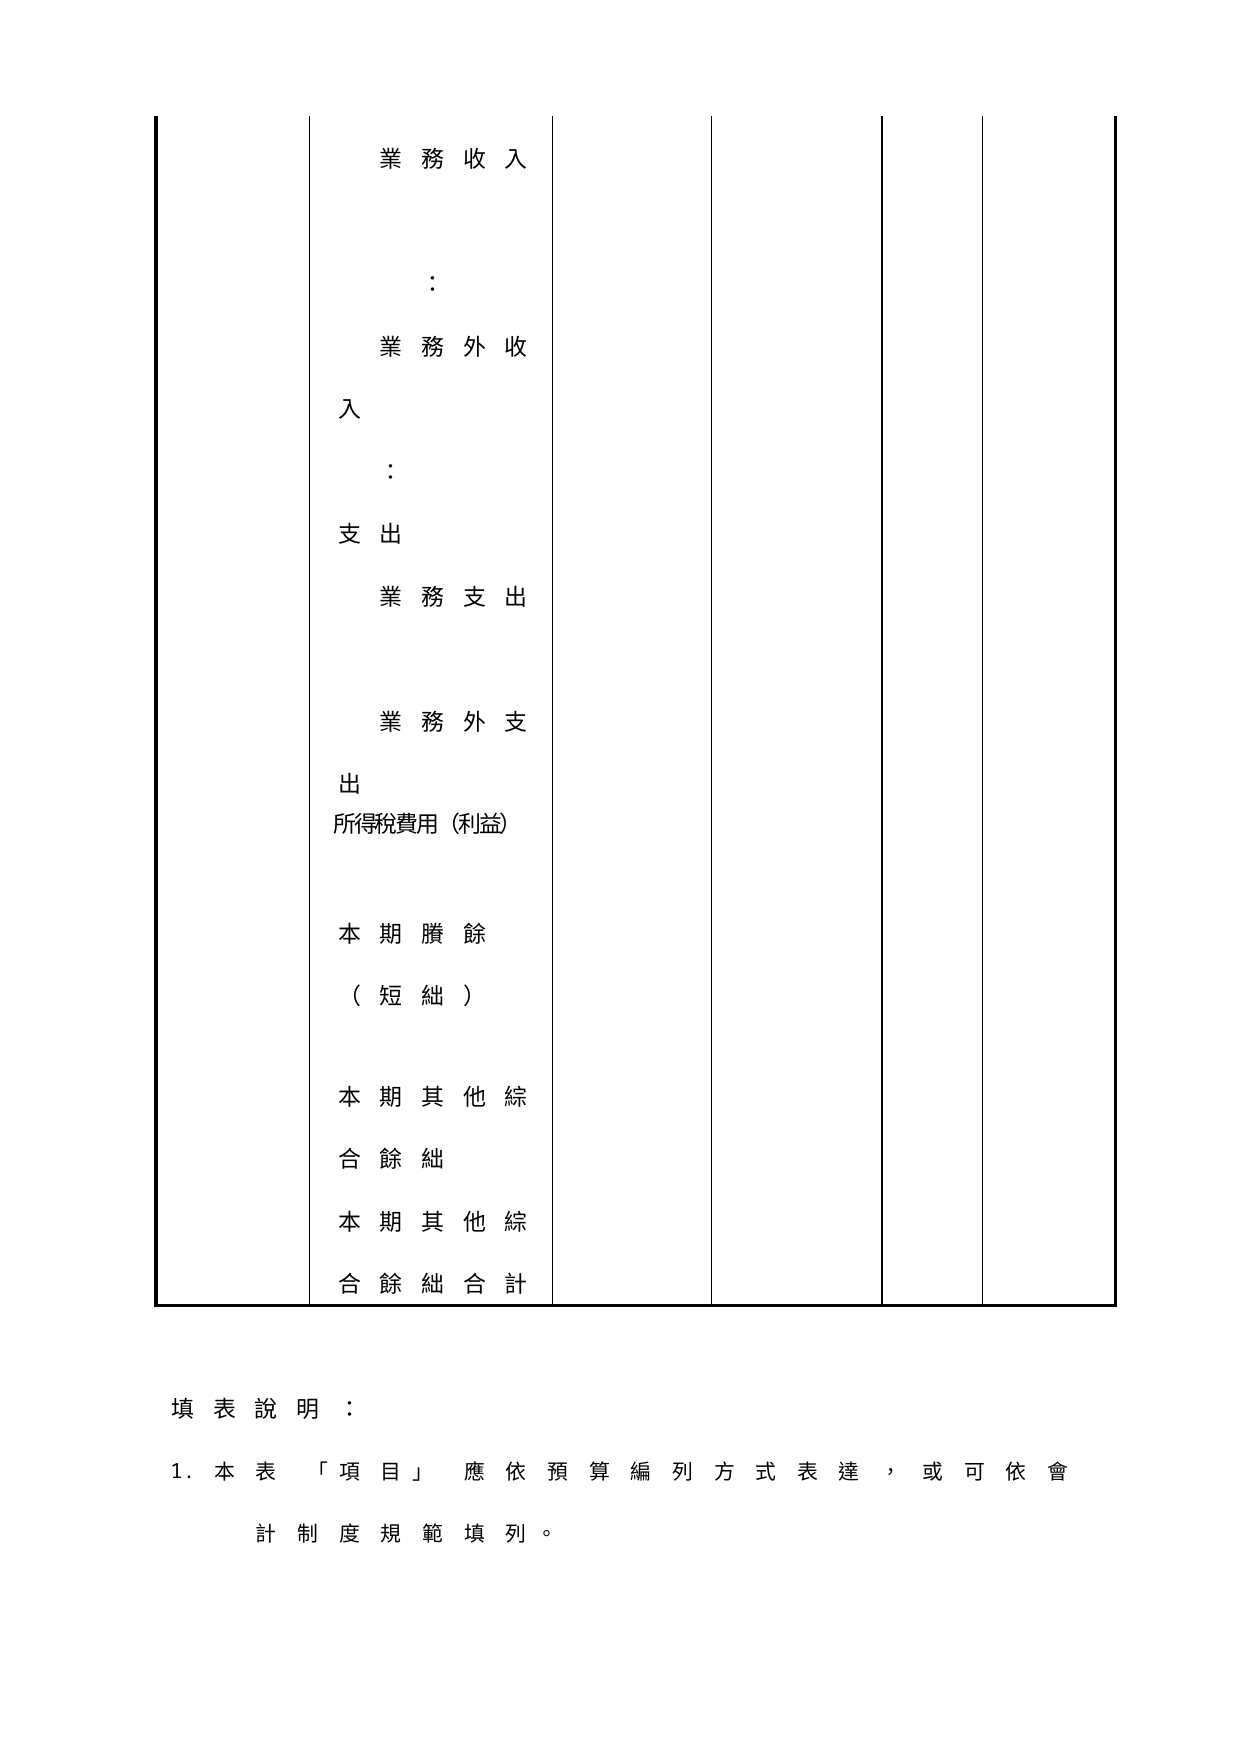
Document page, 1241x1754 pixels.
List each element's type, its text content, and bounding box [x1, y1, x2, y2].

table_cell [158, 179, 309, 217]
table_cell [158, 304, 309, 428]
table_cell [712, 804, 881, 842]
table_cell [158, 554, 309, 616]
table_cell ： [310, 217, 552, 303]
table_cell [712, 616, 881, 654]
table_cell [983, 1016, 1114, 1178]
table_cell [553, 429, 711, 491]
table_cell 業務外收入 [310, 304, 552, 428]
table_cell [883, 429, 982, 491]
table_cell [310, 179, 552, 217]
table_cell [553, 804, 711, 842]
table_cell [883, 554, 982, 616]
table_cell [983, 654, 1114, 803]
table_cell [983, 554, 1114, 616]
table_cell [983, 842, 1114, 1016]
table_cell [553, 217, 711, 303]
table_cell [553, 1016, 711, 1178]
table_cell [712, 179, 881, 217]
table_cell [983, 491, 1114, 553]
table_cell [712, 554, 881, 616]
table_cell [158, 804, 309, 842]
table_cell [712, 842, 881, 1016]
table_cell [712, 304, 881, 428]
table_cell [883, 804, 982, 842]
table_cell 支出 [310, 491, 552, 553]
table_cell [983, 304, 1114, 428]
table_cell [983, 616, 1114, 654]
table_cell [883, 116, 982, 178]
table_cell [310, 616, 552, 654]
table_cell [883, 304, 982, 428]
table_cell [983, 804, 1114, 842]
table_cell 本期賸餘（短絀） [310, 842, 552, 1016]
table_cell [553, 616, 711, 654]
table_cell [158, 429, 309, 491]
table_cell [883, 654, 982, 803]
table_cell [553, 842, 711, 1016]
table_cell [158, 1016, 309, 1178]
table_cell [983, 429, 1114, 491]
table_cell [883, 842, 982, 1016]
table_cell 本期其他綜合餘絀 [310, 1016, 552, 1178]
table_cell 業務外支出 [310, 654, 552, 803]
table_cell [983, 217, 1114, 303]
table_cell [712, 217, 881, 303]
table_cell [712, 1179, 881, 1303]
table_cell [712, 116, 881, 178]
table_cell [158, 1179, 309, 1303]
table_cell [553, 304, 711, 428]
text 填表說明： [144, 1366, 1091, 1428]
table_cell [712, 1016, 881, 1178]
table_cell [553, 1179, 711, 1303]
table_cell [883, 491, 982, 553]
table_cell 業務收入 [310, 116, 552, 178]
table_cell [553, 179, 711, 217]
table_cell 本期其他綜合餘絀合計 [310, 1179, 552, 1303]
table_cell [553, 116, 711, 178]
table_cell [712, 491, 881, 553]
table_cell [553, 654, 711, 803]
table_cell [883, 616, 982, 654]
table_cell [883, 179, 982, 217]
table_cell [158, 654, 309, 803]
table_cell [158, 217, 309, 303]
table_cell [158, 116, 309, 178]
table_cell ： [310, 429, 552, 491]
table_cell [158, 491, 309, 553]
table_cell 業務支出 [310, 554, 552, 616]
table_cell [712, 654, 881, 803]
table_cell [883, 1179, 982, 1303]
table_cell [553, 554, 711, 616]
table_cell [883, 217, 982, 303]
table_cell [158, 842, 309, 1016]
text 1.本表「項目」應依預算編列方式表達，或可依會計制度規範填列。 [161, 1428, 1091, 1553]
table_cell [553, 491, 711, 553]
table_cell [983, 1179, 1114, 1303]
table_cell [983, 179, 1114, 217]
table_cell [883, 1016, 982, 1178]
table_cell [158, 616, 309, 654]
table_cell [712, 429, 881, 491]
table_cell 所得稅費用（利益） [310, 804, 552, 842]
table_cell [983, 116, 1114, 178]
